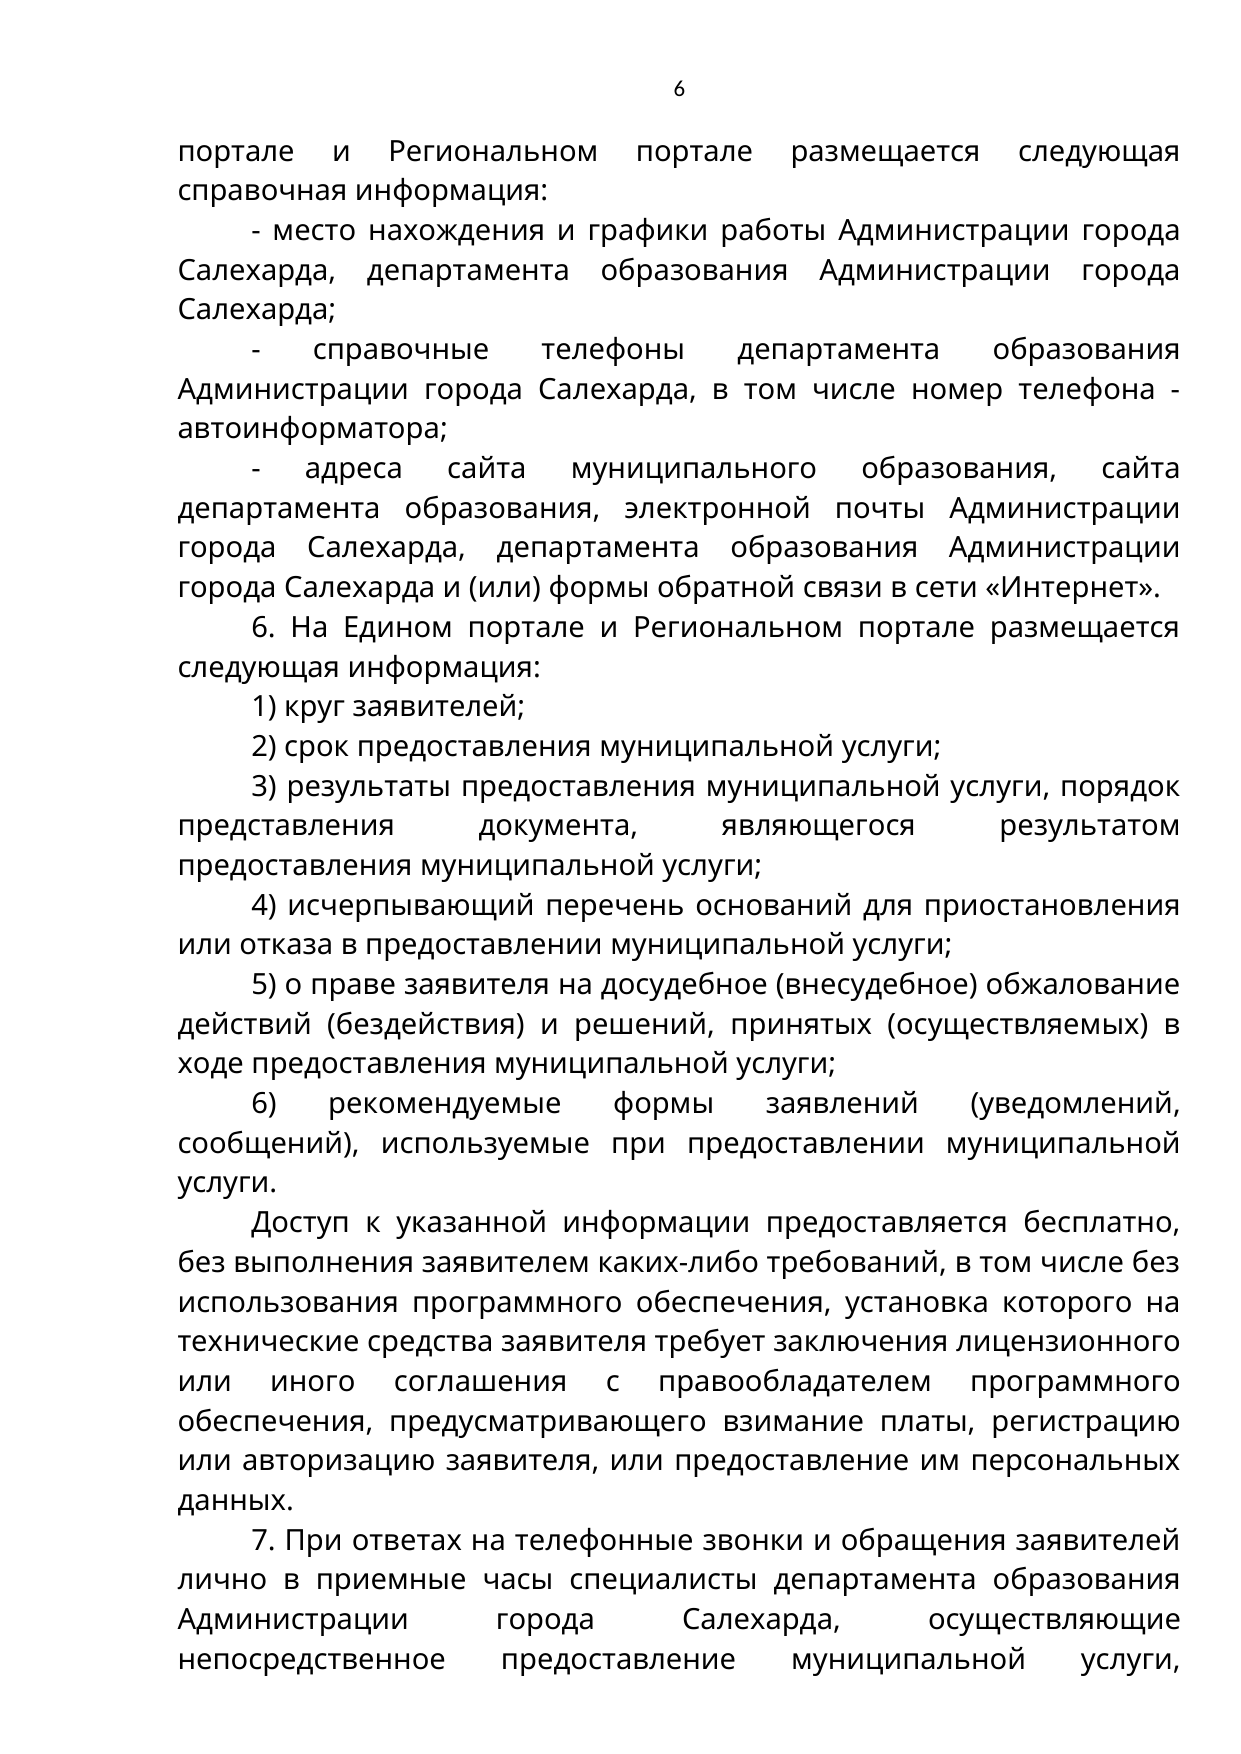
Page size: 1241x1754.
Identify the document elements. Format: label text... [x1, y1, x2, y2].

text 2) срок предоставления муниципальной услуги; [177, 725, 1181, 765]
text 7. При ответах на телефонные звонки и обращения заявителей лично в приемные часы специалисты департамента образования Администрации города Салехарда, осуществляющие непосредственное предоставление муниципальной услуги, [177, 1519, 1181, 1678]
text 3) результаты предоставления муниципальной услуги, порядок представления документа, являющегося результатом предоставления муниципальной услуги; [177, 765, 1181, 884]
text 6) рекомендуемые формы заявлений (уведомлений, сообщений), используемые при предоставлении муниципальной услуги. [177, 1082, 1181, 1201]
text - место нахождения и графики работы Администрации города Салехарда, департамента образования Администрации города Салехарда; [177, 209, 1181, 328]
text - адреса сайта муниципального образования, сайта департамента образования, электронной почты Администрации города Салехарда, департамента образования Администрации города Салехарда и (или) формы обратной связи в сети «Интернет». [177, 447, 1181, 606]
text 1) круг заявителей; [177, 686, 1181, 725]
text 5) о праве заявителя на досудебное (внесудебное) обжалование действий (бездействия) и решений, принятых (осуществляемых) в ходе предоставления муниципальной услуги; [177, 963, 1181, 1082]
text 6. На Едином портале и Региональном портале размещается следующая информация: [177, 606, 1181, 686]
text Доступ к указанной информации предоставляется бесплатно, без выполнения заявителем каких-либо требований, в том числе без использования программного обеспечения, установка которого на технические средства заявителя требует заключения лицензионного или иного соглашения с правообладателем программного обеспечения, предусматривающего взимание платы, регистрацию или авторизацию заявителя, или предоставление им персональных данных. [177, 1201, 1181, 1519]
text портале и Региональном портале размещается следующая справочная информация: [177, 130, 1181, 209]
text - справочные телефоны департамента образования Администрации города Салехарда, в том числе номер телефона - автоинформатора; [177, 328, 1181, 447]
text 4) исчерпывающий перечень оснований для приостановления или отказа в предоставлении муниципальной услуги; [177, 884, 1181, 963]
